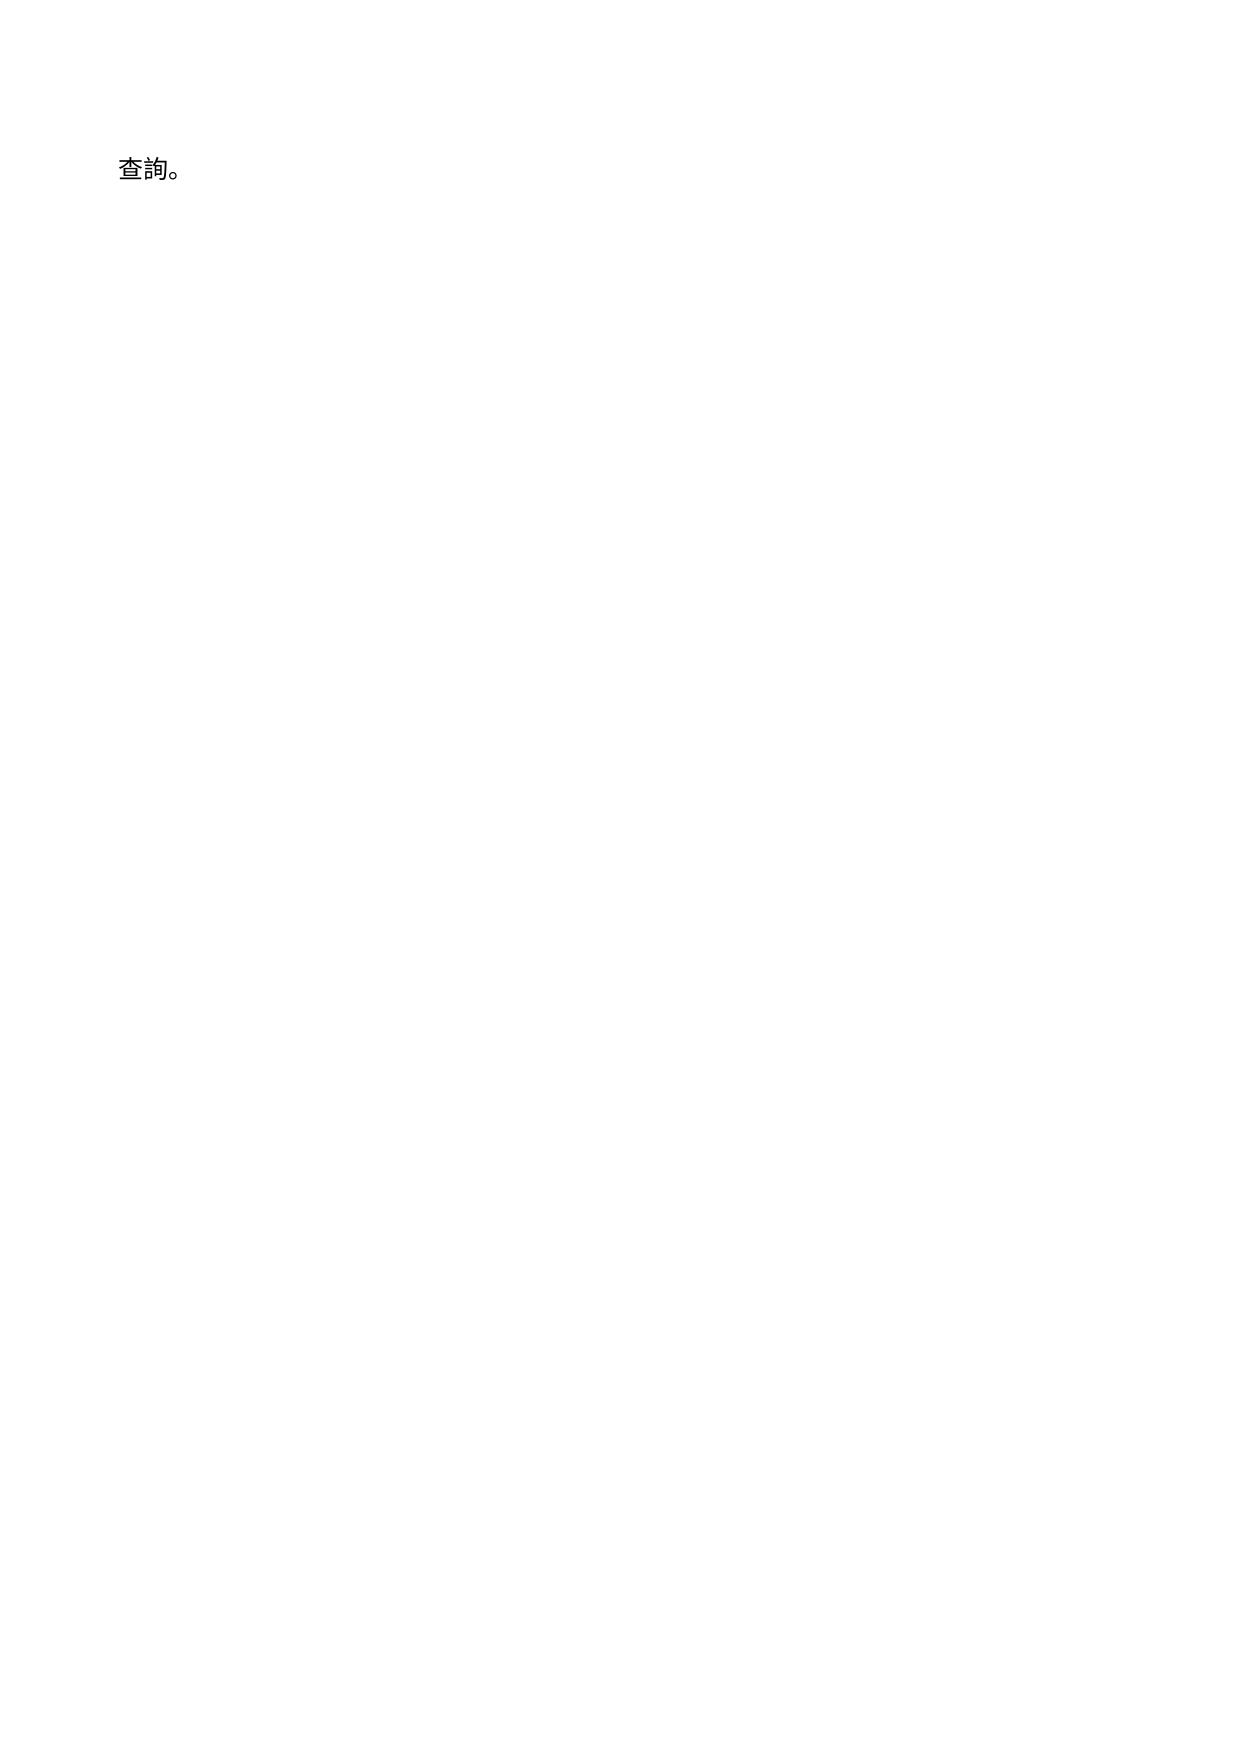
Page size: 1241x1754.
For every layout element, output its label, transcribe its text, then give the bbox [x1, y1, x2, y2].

text 查詢。 [118, 150, 1137, 185]
